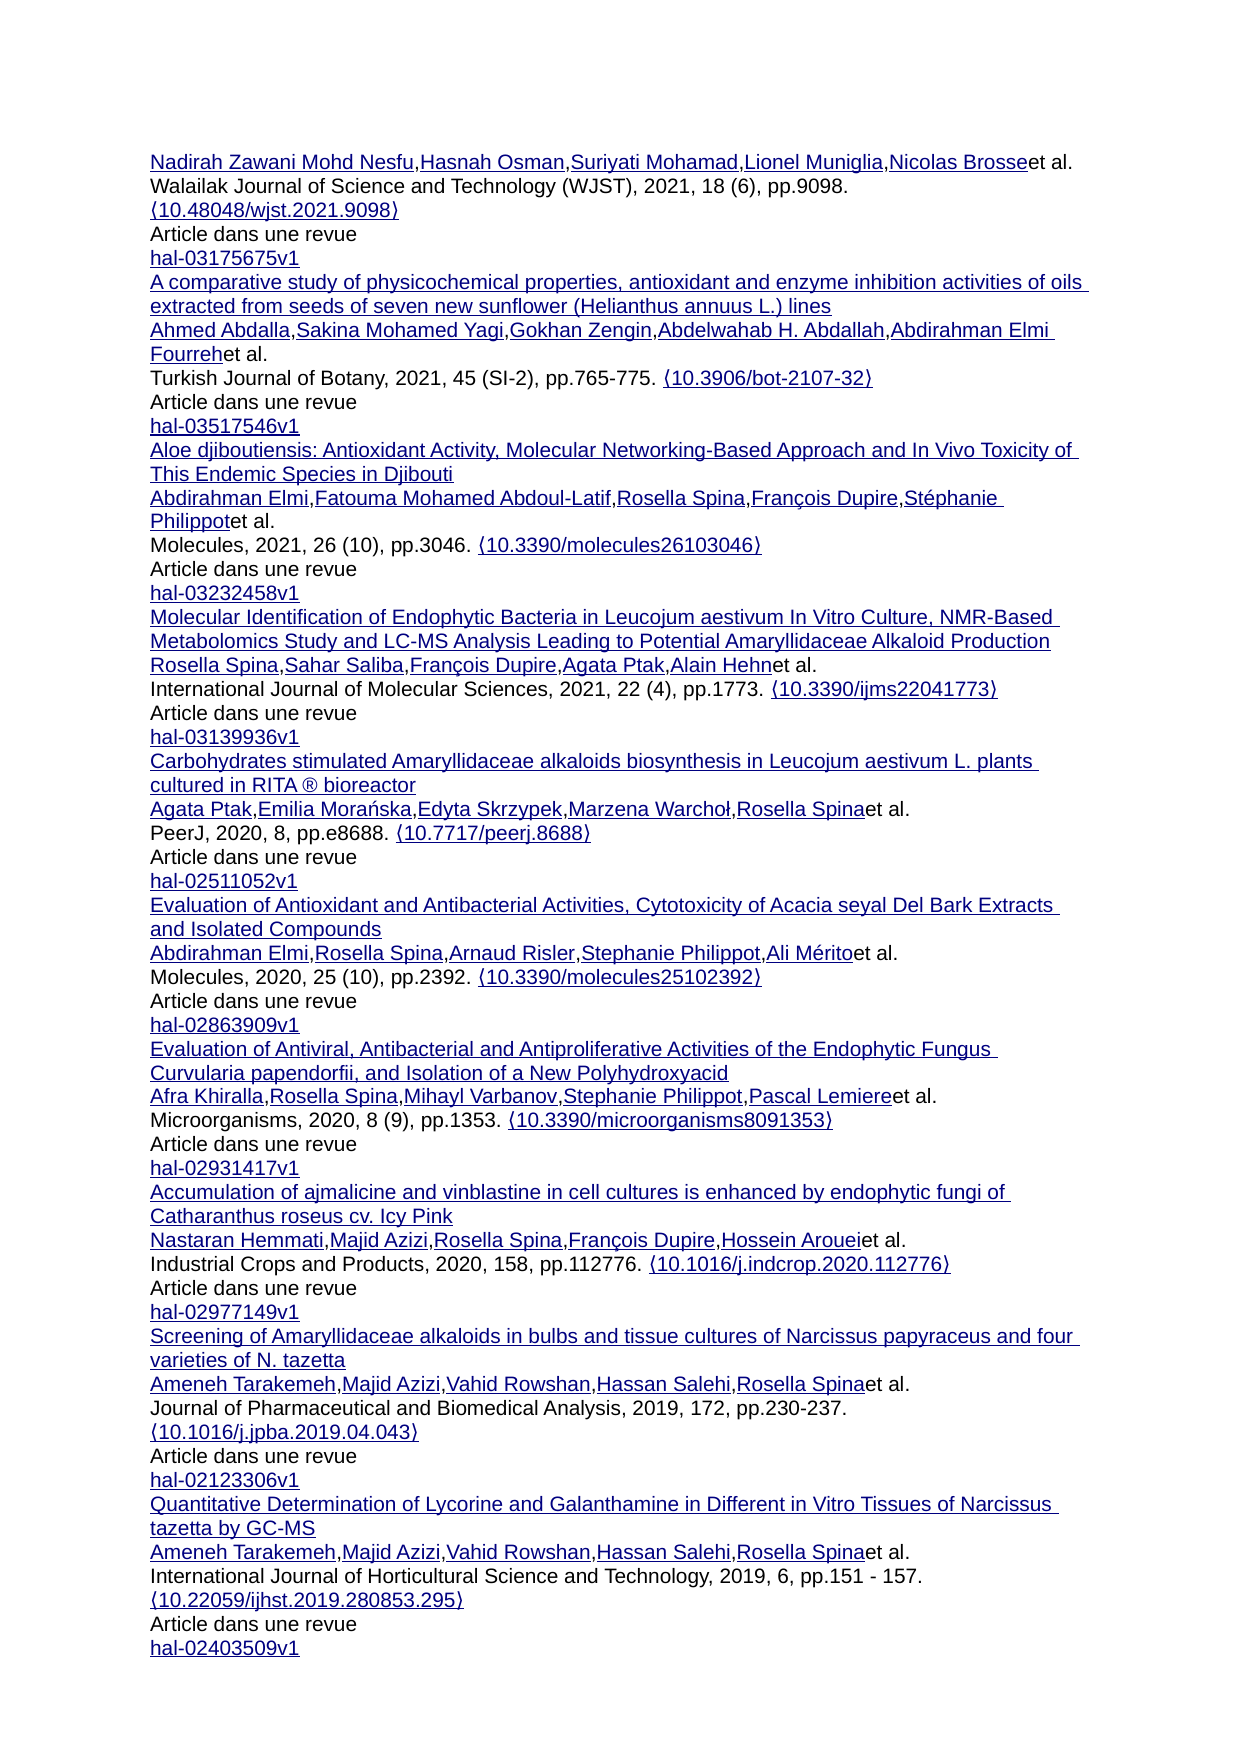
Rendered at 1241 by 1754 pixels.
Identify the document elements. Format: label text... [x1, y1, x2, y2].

table_cell Screening of Amaryllidaceae alkaloids in bulbs and tissue cultures of Narcissus papyraceus and four varieties of N. tazetta Ameneh Tarakemeh,Majid Azizi,Vahid Rowshan,Hassan Salehi,Rosella Spinaet al. Journal of Pharmaceutical and Biomedical Analysis, 2019, 172, pp.230-237. ⟨10.1016/j.jpba.2019.04.043⟩ Article dans une revue hal-02123306v1 [150, 1324, 1090, 1492]
table_cell Aloe djiboutiensis: Antioxidant Activity, Molecular Networking-Based Approach and In Vivo Toxicity of This Endemic Species in Djibouti Abdirahman Elmi,Fatouma Mohamed Abdoul-Latif,Rosella Spina,François Dupire,Stéphanie Philippotet al. Molecules, 2021, 26 (10), pp.3046. ⟨10.3390/molecules26103046⟩ Article dans une revue hal-03232458v1 [150, 438, 1090, 605]
table_cell Molecular Identification of Endophytic Bacteria in Leucojum aestivum In Vitro Culture, NMR-Based Metabolomics Study and LC-MS Analysis Leading to Potential Amaryllidaceae Alkaloid Production Rosella Spina,Sahar Saliba,François Dupire,Agata Ptak,Alain Hehnet al. International Journal of Molecular Sciences, 2021, 22 (4), pp.1773. ⟨10.3390/ijms22041773⟩ Article dans une revue hal-03139936v1 [150, 605, 1090, 749]
table_cell Quantitative Determination of Lycorine and Galanthamine in Different in Vitro Tissues of Narcissus tazetta by GC-MS Ameneh Tarakemeh,Majid Azizi,Vahid Rowshan,Hassan Salehi,Rosella Spinaet al. International Journal of Horticultural Science and Technology, 2019, 6, pp.151 - 157. ⟨10.22059/ijhst.2019.280853.295⟩ Article dans une revue hal-02403509v1 [150, 1492, 1090, 1659]
table_cell A comparative study of physicochemical properties, antioxidant and enzyme inhibition activities of oils extracted from seeds of seven new sunflower (Helianthus annuus L.) lines Ahmed Abdalla,Sakina Mohamed Yagi,Gokhan Zengin,Abdelwahab H. Abdallah,Abdirahman Elmi Fourrehet al. Turkish Journal of Botany, 2021, 45 (SI-2), pp.765-775. ⟨10.3906/bot-2107-32⟩ Article dans une revue hal-03517546v1 [150, 270, 1090, 437]
table_cell Accumulation of ajmalicine and vinblastine in cell cultures is enhanced by endophytic fungi of Catharanthus roseus cv. Icy Pink Nastaran Hemmati,Majid Azizi,Rosella Spina,François Dupire,Hossein Aroueiet al. Industrial Crops and Products, 2020, 158, pp.112776. ⟨10.1016/j.indcrop.2020.112776⟩ Article dans une revue hal-02977149v1 [150, 1180, 1090, 1324]
table_cell Carbohydrates stimulated Amaryllidaceae alkaloids biosynthesis in Leucojum aestivum L. plants cultured in RITA ® bioreactor Agata Ptak,Emilia Morańska,Edyta Skrzypek,Marzena Warchoł,Rosella Spinaet al. PeerJ, 2020, 8, pp.e8688. ⟨10.7717/peerj.8688⟩ Article dans une revue hal-02511052v1 [150, 749, 1090, 893]
table_cell Evaluation of Antioxidant and Antibacterial Activities, Cytotoxicity of Acacia seyal Del Bark Extracts and Isolated Compounds Abdirahman Elmi,Rosella Spina,Arnaud Risler,Stephanie Philippot,Ali Méritoet al. Molecules, 2020, 25 (10), pp.2392. ⟨10.3390/molecules25102392⟩ Article dans une revue hal-02863909v1 [150, 893, 1090, 1036]
table_cell Evaluation of Antiviral, Antibacterial and Antiproliferative Activities of the Endophytic Fungus Curvularia papendorfii, and Isolation of a New Polyhydroxyacid Afra Khiralla,Rosella Spina,Mihayl Varbanov,Stephanie Philippot,Pascal Lemiereet al. Microorganisms, 2020, 8 (9), pp.1353. ⟨10.3390/microorganisms8091353⟩ Article dans une revue hal-02931417v1 [150, 1036, 1090, 1180]
table_cell Nadirah Zawani Mohd Nesfu,Hasnah Osman,Suriyati Mohamad,Lionel Muniglia,Nicolas Brosseet al. Walailak Journal of Science and Technology (WJST), 2021, 18 (6), pp.9098. ⟨10.48048/wjst.2021.9098⟩ Article dans une revue hal-03175675v1 [150, 150, 1090, 270]
